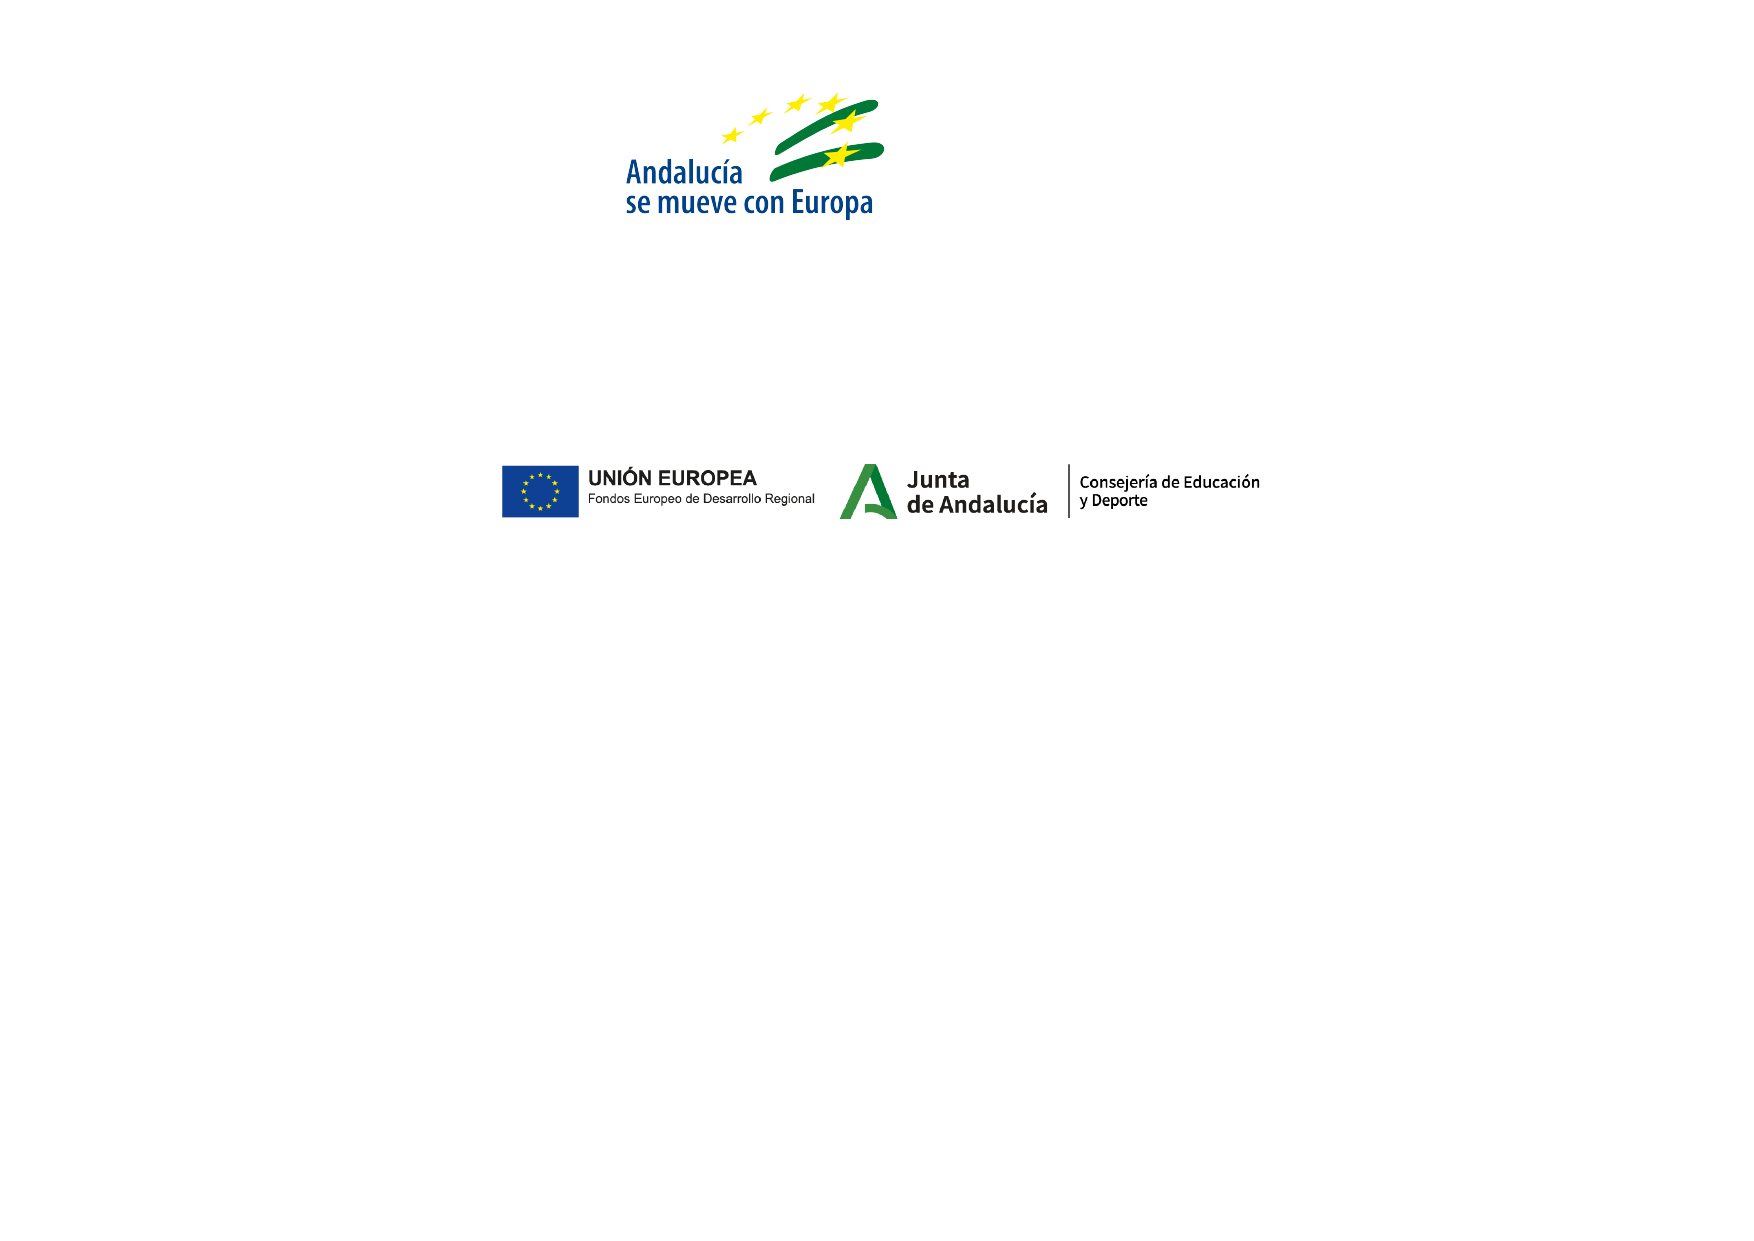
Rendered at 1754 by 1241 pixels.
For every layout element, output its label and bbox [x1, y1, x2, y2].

picture [626, 92, 887, 220]
picture [481, 447, 1273, 538]
